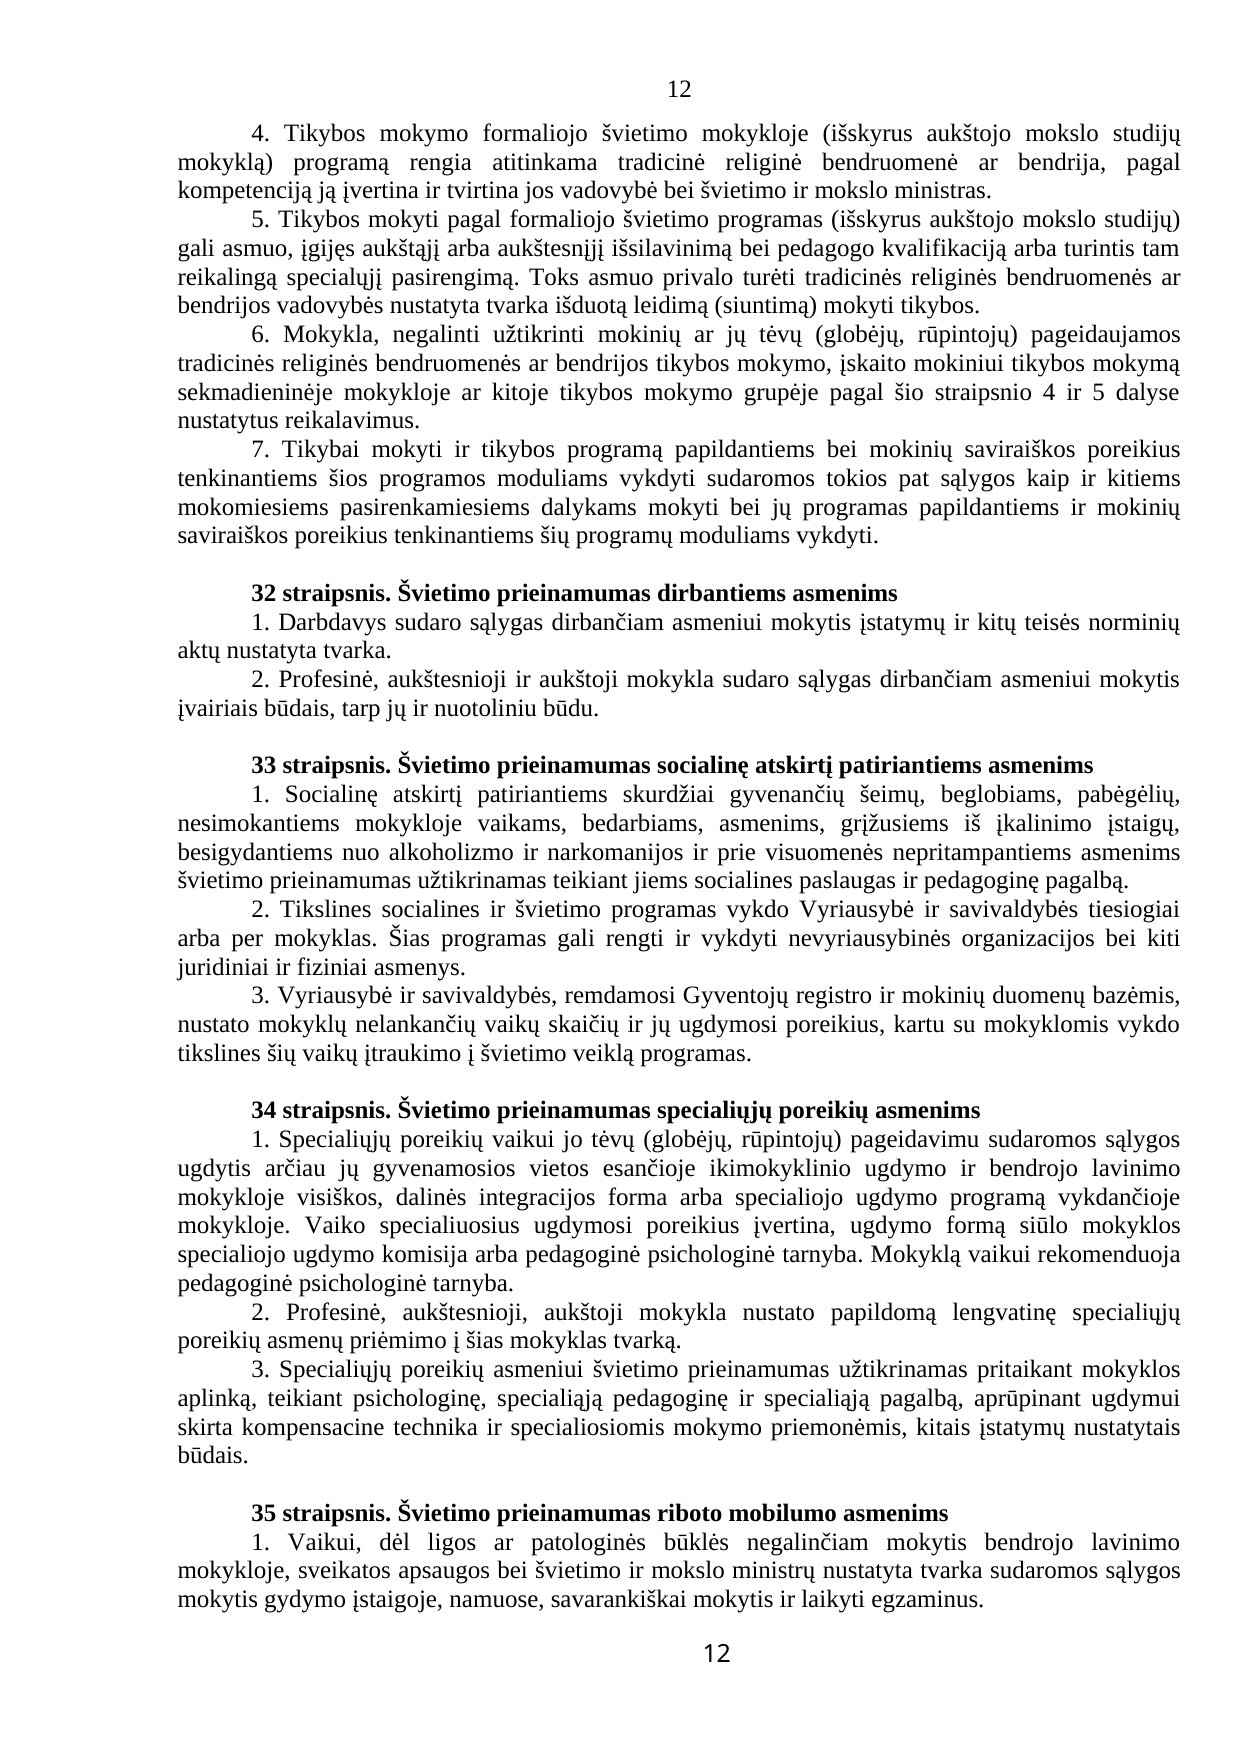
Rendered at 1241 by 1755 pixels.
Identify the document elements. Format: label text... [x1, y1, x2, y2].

text 1. Vaikui, dėl ligos ar patologinės būklės negalinčiam mokytis bendrojo lavinimo mokykloje, sveikatos apsaugos bei švietimo ir mokslo ministrų nustatyta tvarka sudaromos sąlygos mokytis gydymo įstaigoje, namuose, savarankiškai mokytis ir laikyti egzaminus. [177, 1527, 1181, 1613]
text 6. Mokykla, negalinti užtikrinti mokinių ar jų tėvų (globėjų, rūpintojų) pageidaujamos tradicinės religinės bendruomenės ar bendrijos tikybos mokymo, įskaito mokiniui tikybos mokymą sekmadieninėje mokykloje ar kitoje tikybos mokymo grupėje pagal šio straipsnio 4 ir 5 dalyse nustatytus reikalavimus. [177, 319, 1181, 434]
text 2. Tikslines socialines ir švietimo programas vykdo Vyriausybė ir savivaldybės tiesiogiai arba per mokyklas. Šias programas gali rengti ir vykdyti nevyriausybinės organizacijos bei kiti juridiniai ir fiziniai asmenys. [177, 894, 1181, 981]
text 2. Profesinė, aukštesnioji, aukštoji mokykla nustato papildomą lengvatinę specialiųjų poreikių asmenų priėmimo į šias mokyklas tvarką. [177, 1297, 1181, 1354]
text 34 straipsnis. Švietimo prieinamumas specialiųjų poreikių asmenims [177, 1096, 1181, 1124]
text 4. Tikybos mokymo formaliojo švietimo mokykloje (išskyrus aukštojo mokslo studijų mokyklą) programą rengia atitinkama tradicinė religinė bendruomenė ar bendrija, pagal kompetenciją ją įvertina ir tvirtina jos vadovybė bei švietimo ir mokslo ministras. [177, 118, 1181, 204]
text 3. Specialiųjų poreikių asmeniui švietimo prieinamumas užtikrinamas pritaikant mokyklos aplinką, teikiant psichologinę, specialiąją pedagoginę ir specialiąją pagalbą, aprūpinant ugdymui skirta kompensacine technika ir specialiosiomis mokymo priemonėmis, kitais įstatymų nustatytais būdais. [177, 1354, 1181, 1469]
text 3. Vyriausybė ir savivaldybės, remdamosi Gyventojų registro ir mokinių duomenų bazėmis, nustato mokyklų nelankančių vaikų skaičių ir jų ugdymosi poreikius, kartu su mokyklomis vykdo tikslines šių vaikų įtraukimo į švietimo veiklą programas. [177, 981, 1181, 1067]
text 1. Specialiųjų poreikių vaikui jo tėvų (globėjų, rūpintojų) pageidavimu sudaromos sąlygos ugdytis arčiau jų gyvenamosios vietos esančioje ikimokyklinio ugdymo ir bendrojo lavinimo mokykloje visiškos, dalinės integracijos forma arba specialiojo ugdymo programą vykdančioje mokykloje. Vaiko specialiuosius ugdymosi poreikius įvertina, ugdymo formą siūlo mokyklos specialiojo ugdymo komisija arba pedagoginė psichologinė tarnyba. Mokyklą vaikui rekomenduoja pedagoginė psichologinė tarnyba. [177, 1124, 1181, 1297]
text 7. Tikybai mokyti ir tikybos programą papildantiems bei mokinių saviraiškos poreikius tenkinantiems šios programos moduliams vykdyti sudaromos tokios pat sąlygos kaip ir kitiems mokomiesiems pasirenkamiesiems dalykams mokyti bei jų programas papildantiems ir mokinių saviraiškos poreikius tenkinantiems šių programų moduliams vykdyti. [177, 434, 1181, 549]
text 5. Tikybos mokyti pagal formaliojo švietimo programas (išskyrus aukštojo mokslo studijų) gali asmuo, įgijęs aukštąjį arba aukštesnįjį išsilavinimą bei pedagogo kvalifikaciją arba turintis tam reikalingą specialųjį pasirengimą. Toks asmuo privalo turėti tradicinės religinės bendruomenės ar bendrijos vadovybės nustatyta tvarka išduotą leidimą (siuntimą) mokyti tikybos. [177, 204, 1181, 319]
text 32 straipsnis. Švietimo prieinamumas dirbantiems asmenims [177, 578, 1181, 607]
text 2. Profesinė, aukštesnioji ir aukštoji mokykla sudaro sąlygas dirbančiam asmeniui mokytis įvairiais būdais, tarp jų ir nuotoliniu būdu. [177, 664, 1181, 722]
text 35 straipsnis. Švietimo prieinamumas riboto mobilumo asmenims [177, 1498, 1181, 1527]
text 1. Socialinę atskirtį patiriantiems skurdžiai gyvenančių šeimų, beglobiams, pabėgėlių, nesimokantiems mokykloje vaikams, bedarbiams, asmenims, grįžusiems iš įkalinimo įstaigų, besigydantiems nuo alkoholizmo ir narkomanijos ir prie visuomenės nepritampantiems asmenims švietimo prieinamumas užtikrinamas teikiant jiems socialines paslaugas ir pedagoginę pagalbą. [177, 779, 1181, 894]
text 1. Darbdavys sudaro sąlygas dirbančiam asmeniui mokytis įstatymų ir kitų teisės norminių aktų nustatyta tvarka. [177, 607, 1181, 664]
text 33 straipsnis. Švietimo prieinamumas socialinę atskirtį patiriantiems asmenims [177, 751, 1181, 779]
